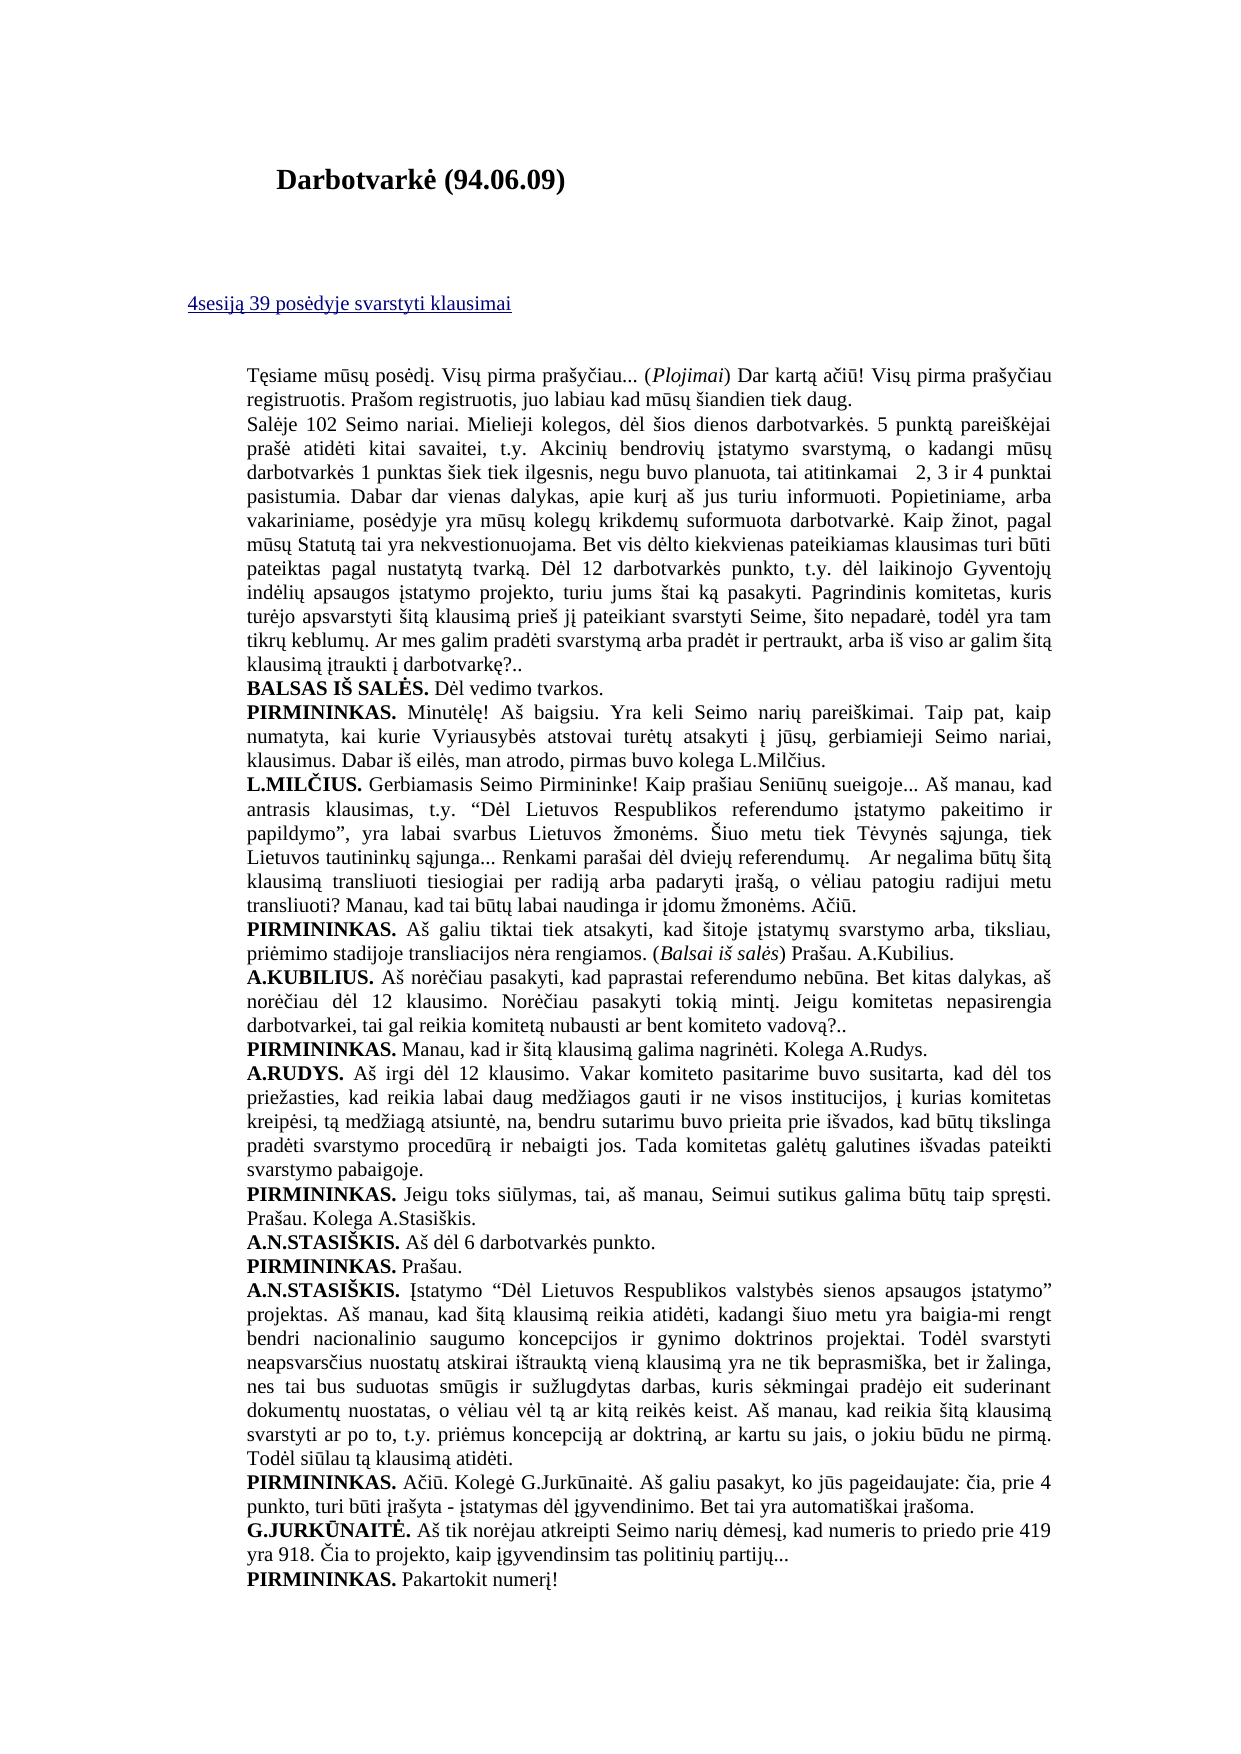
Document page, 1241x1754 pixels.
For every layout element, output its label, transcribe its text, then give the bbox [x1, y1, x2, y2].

text Tęsiame mūsų posėdį. Visų pirma prašyčiau... (Plojimai) Dar kartą ačiū! Visų pirma prašyčiau registruotis. Prašom registruotis, juo labiau kad mūsų šiandien tiek daug. [247, 363, 1053, 411]
text PIRMININKAS. Minutėlę! Aš baigsiu. Yra keli Seimo narių pareiškimai. Taip pat, kaip numatyta, kai kurie Vyriausybės atstovai turėtų atsakyti į jūsų, gerbiamieji Seimo nariai, klausimus. Dabar iš eilės, man atrodo, pirmas buvo kolega L.Milčius. [247, 700, 1053, 772]
text PIRMININKAS. Aš galiu tiktai tiek atsakyti, kad šitoje įstatymų svarstymo arba, tiksliau, priėmimo stadijoje transliacijos nėra rengiamos. (Balsai iš salės) Prašau. A.Kubilius. [247, 917, 1053, 965]
text A.N.STASIŠKIS. Aš dėl 6 darbotvarkės punkto. [247, 1229, 1053, 1254]
text PIRMININKAS. Manau, kad ir šitą klausimą galima nagrinėti. Kolega A.Rudys. [247, 1037, 1053, 1061]
text BALSAS IŠ SALĖS. Dėl vedimo tvarkos. [247, 676, 1053, 700]
text L.MILČIUS. Gerbiamasis Seimo Pirmininke! Kaip prašiau Seniūnų sueigoje... Aš manau, kad antrasis klausimas, t.y. “Dėl Lietuvos Respublikos referendumo įstatymo pakeitimo ir papildymo”, yra labai svarbus Lietuvos žmonėms. Šiuo metu tiek Tėvynės sąjunga, tiek Lietuvos tautininkų sąjunga... Renkami parašai dėl dviejų referendumų. Ar negalima būtų šitą klausimą transliuoti tiesiogiai per radiją arba padaryti įrašą, o vėliau patogiu radijui metu transliuoti? Manau, kad tai būtų labai naudinga ir įdomu žmonėms. Ačiū. [247, 772, 1053, 917]
text Darbotvarkė (94.06.09) [247, 162, 1053, 196]
text PIRMININKAS. Prašau. [247, 1254, 1053, 1278]
text A.KUBILIUS. Aš norėčiau pasakyti, kad paprastai referendumo nebūna. Bet kitas dalykas, aš norėčiau dėl 12 klausimo. Norėčiau pasakyti tokią mintį. Jeigu komitetas nepasirengia darbotvarkei, tai gal reikia komitetą nubausti ar bent komiteto vadovą?.. [247, 965, 1053, 1037]
text A.N.STASIŠKIS. Įstatymo “Dėl Lietuvos Respublikos valstybės sienos apsaugos įstatymo” projektas. Aš manau, kad šitą klausimą reikia atidėti, kadangi šiuo metu yra baigia-mi rengt bendri nacionalinio saugumo koncepcijos ir gynimo doktrinos projektai. Todėl svarstyti neapsvarsčius nuostatų atskirai ištrauktą vieną klausimą yra ne tik beprasmiška, bet ir žalinga, nes tai bus suduotas smūgis ir sužlugdytas darbas, kuris sėkmingai pradėjo eit suderinant dokumentų nuostatas, o vėliau vėl tą ar kitą reikės keist. Aš manau, kad reikia šitą klausimą svarstyti ar po to, t.y. priėmus koncepciją ar doktriną, ar kartu su jais, o jokiu būdu ne pirmą. Todėl siūlau tą klausimą atidėti. [247, 1278, 1053, 1470]
text G.JURKŪNAITĖ. Aš tik norėjau atkreipti Seimo narių dėmesį, kad numeris to priedo prie 419 yra 918. Čia to projekto, kaip įgyvendinsim tas politinių partijų... [247, 1518, 1053, 1566]
text A.RUDYS. Aš irgi dėl 12 klausimo. Vakar komiteto pasitarime buvo susitarta, kad dėl tos priežasties, kad reikia labai daug medžiagos gauti ir ne visos institucijos, į kurias komitetas kreipėsi, tą medžiagą atsiuntė, na, bendru sutarimu buvo prieita prie išvados, kad būtų tikslinga pradėti svarstymo procedūrą ir nebaigti jos. Tada komitetas galėtų galutines išvadas pateikti svarstymo pabaigoje. [247, 1061, 1053, 1181]
text PIRMININKAS. Pakartokit numerį! [247, 1566, 1053, 1591]
text PIRMININKAS. Ačiū. Kolegė G.Jurkūnaitė. Aš galiu pasakyt, ko jūs pageidaujate: čia, prie 4 punkto, turi būti įrašyta - įstatymas dėl įgyvendinimo. Bet tai yra automatiškai įrašoma. [247, 1470, 1053, 1518]
text PIRMININKAS. Jeigu toks siūlymas, tai, aš manau, Seimui sutikus galima būtų taip spręsti. Prašau. Kolega A.Stasiškis. [247, 1181, 1053, 1229]
text Salėje 102 Seimo nariai. Mielieji kolegos, dėl šios dienos darbotvarkės. 5 punktą pareiškėjai prašė atidėti kitai savaitei, t.y. Akcinių bendrovių įstatymo svarstymą, o kadangi mūsų darbotvarkės 1 punktas šiek tiek ilgesnis, negu buvo planuota, tai atitinkamai 2, 3 ir 4 punktai pasistumia. Dabar dar vienas dalykas, apie kurį aš jus turiu informuoti. Popietiniame, arba vakariniame, posėdyje yra mūsų kolegų krikdemų suformuota darbotvarkė. Kaip žinot, pagal mūsų Statutą tai yra nekvestionuojama. Bet vis dėlto kiekvienas pateikiamas klausimas turi būti pateiktas pagal nustatytą tvarką. Dėl 12 darbotvarkės punkto, t.y. dėl laikinojo Gyventojų indėlių apsaugos įstatymo projekto, turiu jums štai ką pasakyti. Pagrindinis komitetas, kuris turėjo apsvarstyti šitą klausimą prieš jį pateikiant svarstyti Seime, šito nepadarė, todėl yra tam tikrų keblumų. Ar mes galim pradėti svarstymą arba pradėt ir pertraukt, arba iš viso ar galim šitą klausimą įtraukti į darbotvarkę?.. [247, 411, 1053, 676]
text 4sesiją 39 posėdyje svarstyti klausimai [187, 291, 1053, 315]
